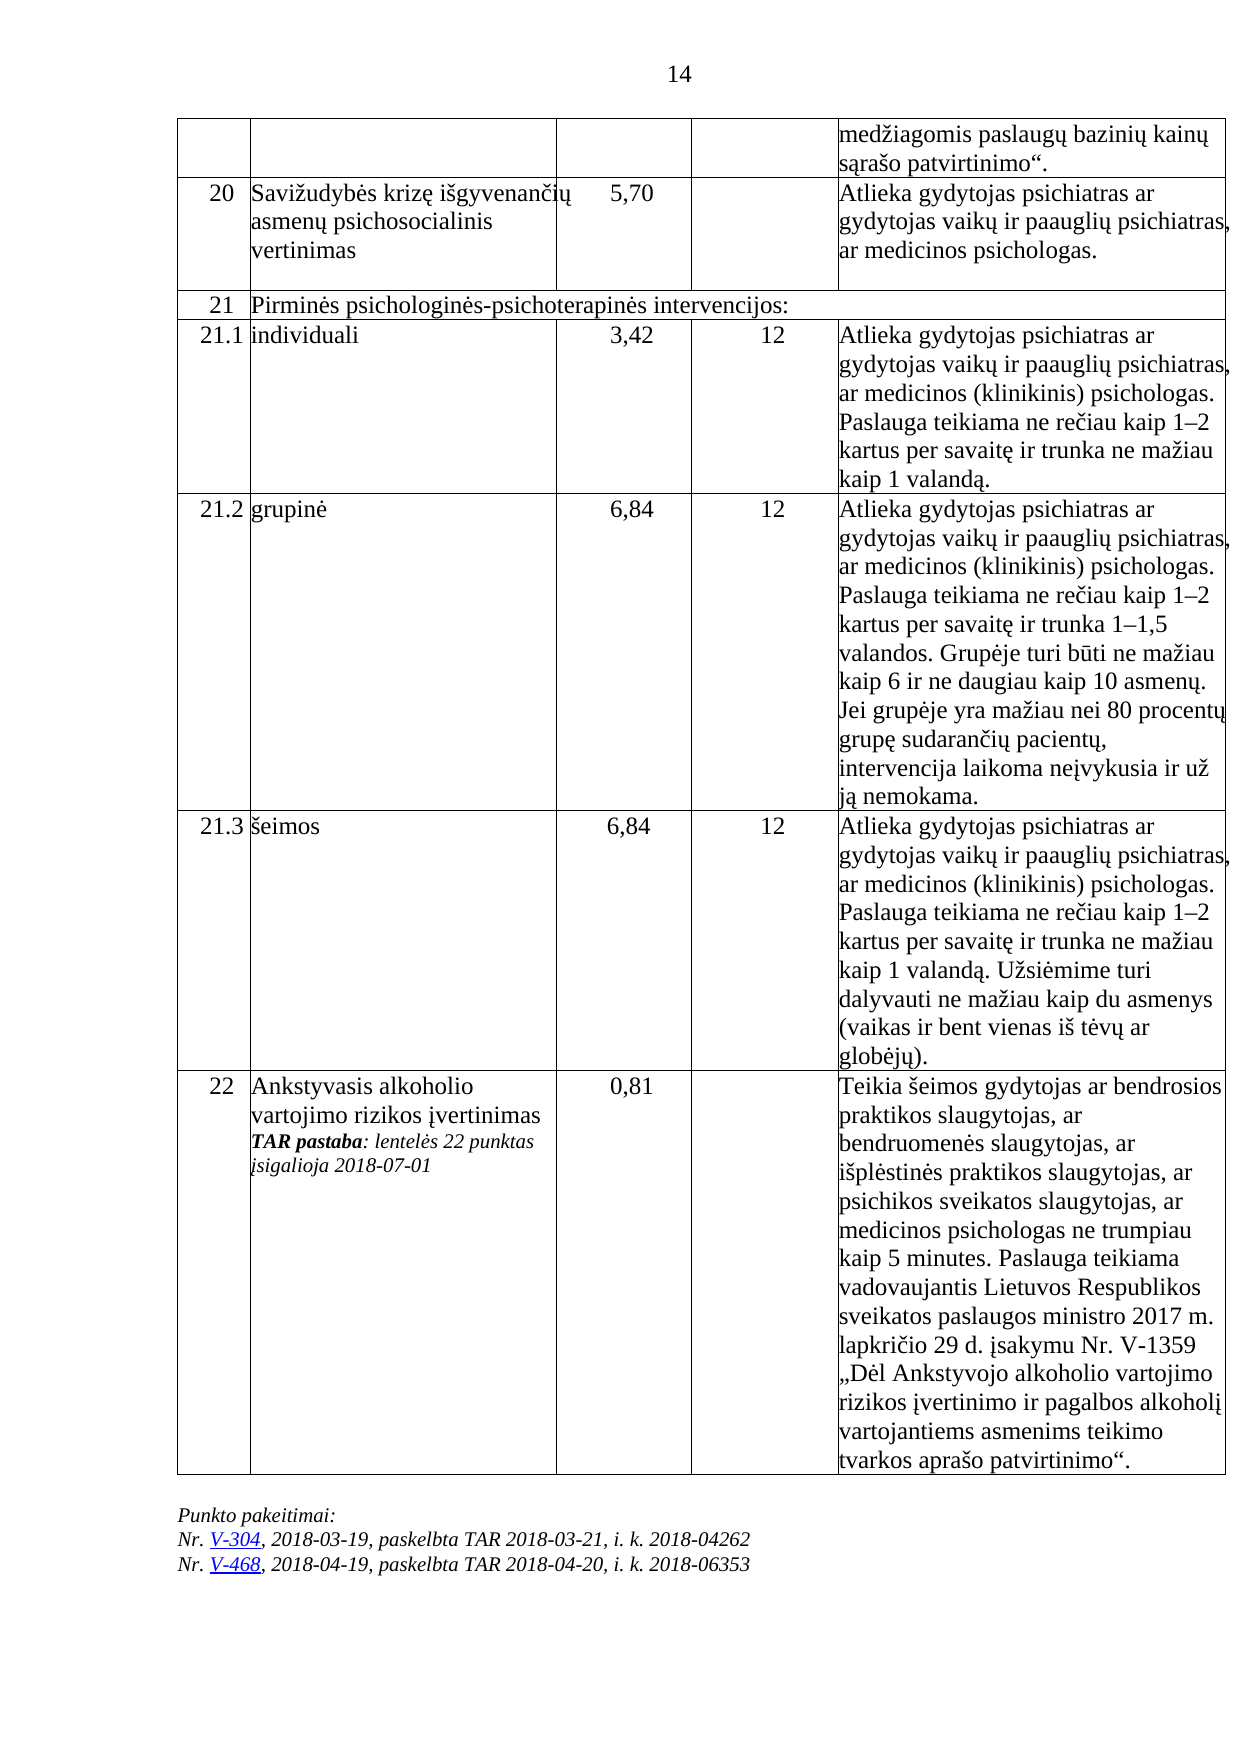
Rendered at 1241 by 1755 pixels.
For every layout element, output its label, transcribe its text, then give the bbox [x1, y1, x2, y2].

table_cell [692, 178, 838, 289]
table_cell 21.2 [178, 494, 250, 810]
table_cell [557, 119, 691, 177]
table_cell [251, 119, 556, 177]
table_cell 21.3 [178, 811, 250, 1070]
table_cell [692, 119, 838, 177]
table_cell 3,42 [557, 320, 691, 493]
table_cell 22 [178, 1071, 250, 1473]
table_cell [178, 119, 250, 177]
table_cell 12 [692, 811, 838, 1070]
table_cell medžiagomis paslaugų bazinių kainų sąrašo patvirtinimo“. [839, 119, 1225, 177]
table_cell 12 [692, 494, 838, 810]
table_cell 6,84 [557, 494, 691, 810]
table_cell Atlieka gydytojas psichiatras ar gydytojas vaikų ir paauglių psichiatras, ar medicinos (klinikinis) psichologas. Paslauga teikiama ne rečiau kaip 1–2 kartus per savaitę ir trunka ne mažiau kaip 1 valandą. Užsiėmime turi dalyvauti ne mažiau kaip du asmenys (vaikas ir bent vienas iš tėvų ar globėjų). [839, 811, 1225, 1070]
table_cell Ankstyvasis alkoholio vartojimo rizikos įvertinimas TAR pastaba: lentelės 22 punktas įsigalioja 2018-07-01 [251, 1071, 556, 1473]
table_cell 20 [178, 178, 250, 289]
table_cell Atlieka gydytojas psichiatras ar gydytojas vaikų ir paauglių psichiatras, ar medicinos (klinikinis) psichologas. Paslauga teikiama ne rečiau kaip 1–2 kartus per savaitę ir trunka 1–1,5 valandos. Grupėje turi būti ne mažiau kaip 6 ir ne daugiau kaip 10 asmenų. Jei grupėje yra mažiau nei 80 procentų grupę sudarančių pacientų, intervencija laikoma neįvykusia ir už ją nemokama. [839, 494, 1225, 810]
table_cell 6,84 [557, 811, 691, 1070]
table_cell Teikia šeimos gydytojas ar bendrosios praktikos slaugytojas, ar bendruomenės slaugytojas, ar išplėstinės praktikos slaugytojas, ar psichikos sveikatos slaugytojas, ar medicinos psichologas ne trumpiau kaip 5 minutes. Paslauga teikiama vadovaujantis Lietuvos Respublikos sveikatos paslaugos ministro 2017 m. lapkričio 29 d. įsakymu Nr. V-1359 „Dėl Ankstyvojo alkoholio vartojimo rizikos įvertinimo ir pagalbos alkoholį vartojantiems asmenims teikimo tvarkos aprašo patvirtinimo“. [839, 1071, 1225, 1473]
table_cell [692, 1071, 838, 1473]
table_cell 21 [178, 291, 250, 319]
table_cell grupinė [251, 494, 556, 810]
text Nr. V-468, 2018-04-19, paskelbta TAR 2018-04-20, i. k. 2018-06353 [177, 1551, 1181, 1576]
table_cell 0,81 [557, 1071, 691, 1473]
table_cell Atlieka gydytojas psichiatras ar gydytojas vaikų ir paauglių psichiatras, ar medicinos psichologas. [839, 178, 1225, 289]
table_cell 12 [692, 320, 838, 493]
table_cell šeimos [251, 811, 556, 1070]
text Punkto pakeitimai: [177, 1503, 1181, 1527]
table_cell individuali [251, 320, 556, 493]
table_cell Savižudybės krizę išgyvenančių asmenų psichosocialinis vertinimas [251, 178, 556, 289]
table_cell 21.1 [178, 320, 250, 493]
table_cell Atlieka gydytojas psichiatras ar gydytojas vaikų ir paauglių psichiatras, ar medicinos (klinikinis) psichologas. Paslauga teikiama ne rečiau kaip 1–2 kartus per savaitę ir trunka ne mažiau kaip 1 valandą. [839, 320, 1225, 493]
table_cell Pirminės psichologinės-psichoterapinės intervencijos: [251, 291, 1225, 319]
text Nr. V-304, 2018-03-19, paskelbta TAR 2018-03-21, i. k. 2018-04262 [177, 1527, 1181, 1551]
table_cell 5,70 [557, 178, 691, 289]
